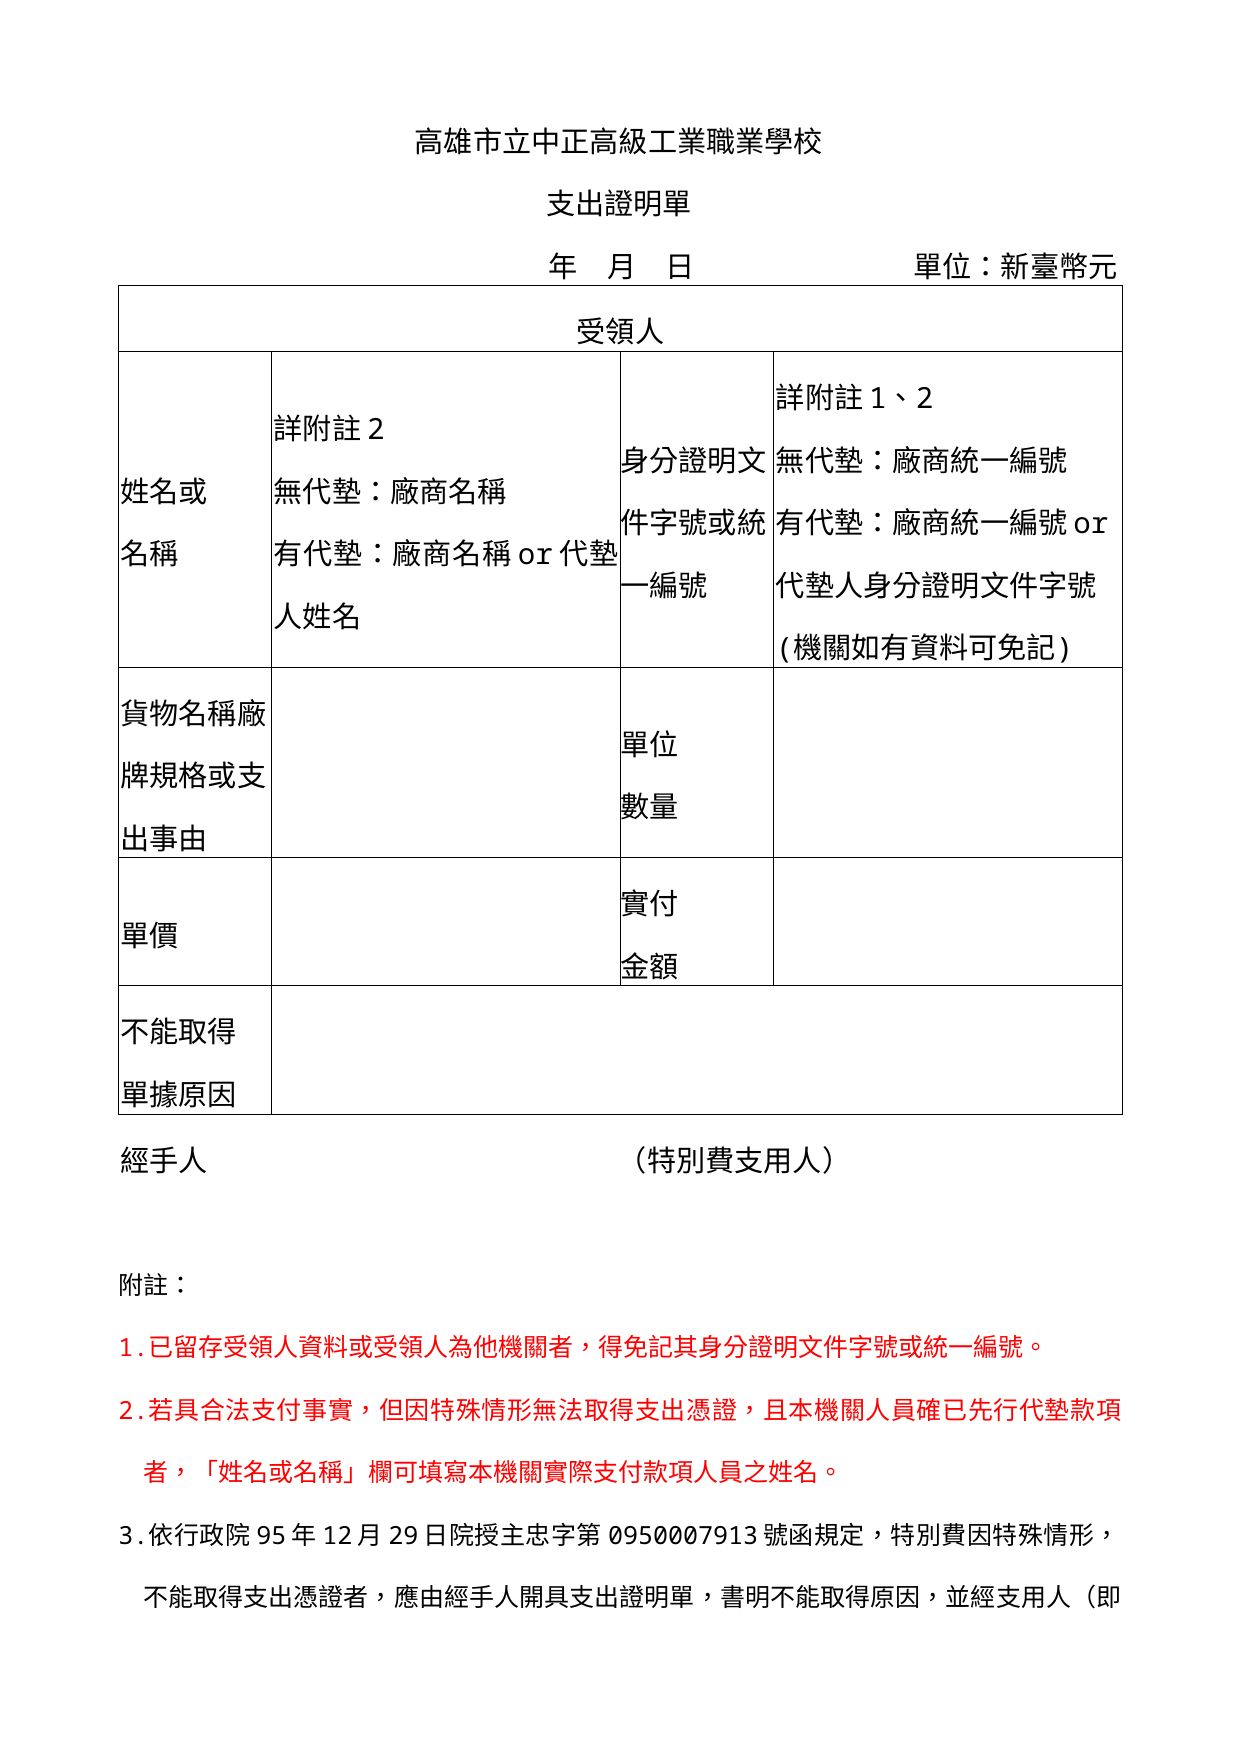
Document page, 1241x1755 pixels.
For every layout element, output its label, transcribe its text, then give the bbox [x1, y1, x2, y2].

table_cell 單價 [119, 858, 271, 985]
table_cell 姓名或 名稱 [119, 352, 271, 667]
table_cell （特別費支用人） [618, 1115, 1119, 1179]
table_cell 實付 金額 [621, 858, 773, 985]
text 附註： [118, 1242, 1122, 1304]
table_cell 詳附註1、2 無代墊：廠商統一編號 有代墊：廠商統一編號or 代墊人身分證明文件字號 (機關如有資料可免記) [774, 352, 1122, 667]
table_cell [774, 668, 1122, 857]
table_cell [774, 858, 1122, 985]
table_cell 貨物名稱廠 牌規格或支 出事由 [119, 668, 271, 857]
table_cell 受領人 [119, 286, 1122, 351]
table_cell 單位 數量 [621, 668, 773, 857]
text 1.已留存受領人資料或受領人為他機關者，得免記其身分證明文件字號或統一編號。 [118, 1304, 1122, 1367]
text 2.若具合法支付事實，但因特殊情形無法取得支出憑證，且本機關人員確已先行代墊款項者，「姓名或名稱」欄可填寫本機關實際支付款項人員之姓名。 [118, 1367, 1122, 1492]
table_cell [272, 986, 1122, 1113]
table_header 高雄市立中正高級工業職業學校 支出證明單 年 月 日 單位：新臺幣元 [118, 96, 1119, 285]
text 3.依行政院95年12月29日院授主忠字第0950007913號函規定，特別費因特殊情形，不能取得支出憑證者，應由經手人開具支出證明單，書明不能取得原因，並經支用人（即 [118, 1492, 1122, 1617]
table_cell [272, 668, 620, 857]
table_cell 身分證明文件字號或統一編號 [621, 352, 773, 667]
table_cell 不能取得 單據原因 [119, 986, 271, 1113]
table_cell [272, 858, 620, 985]
table_cell 經手人 [118, 1115, 618, 1179]
table_cell 詳附註2 無代墊：廠商名稱 有代墊：廠商名稱or代墊人姓名 [272, 352, 620, 667]
